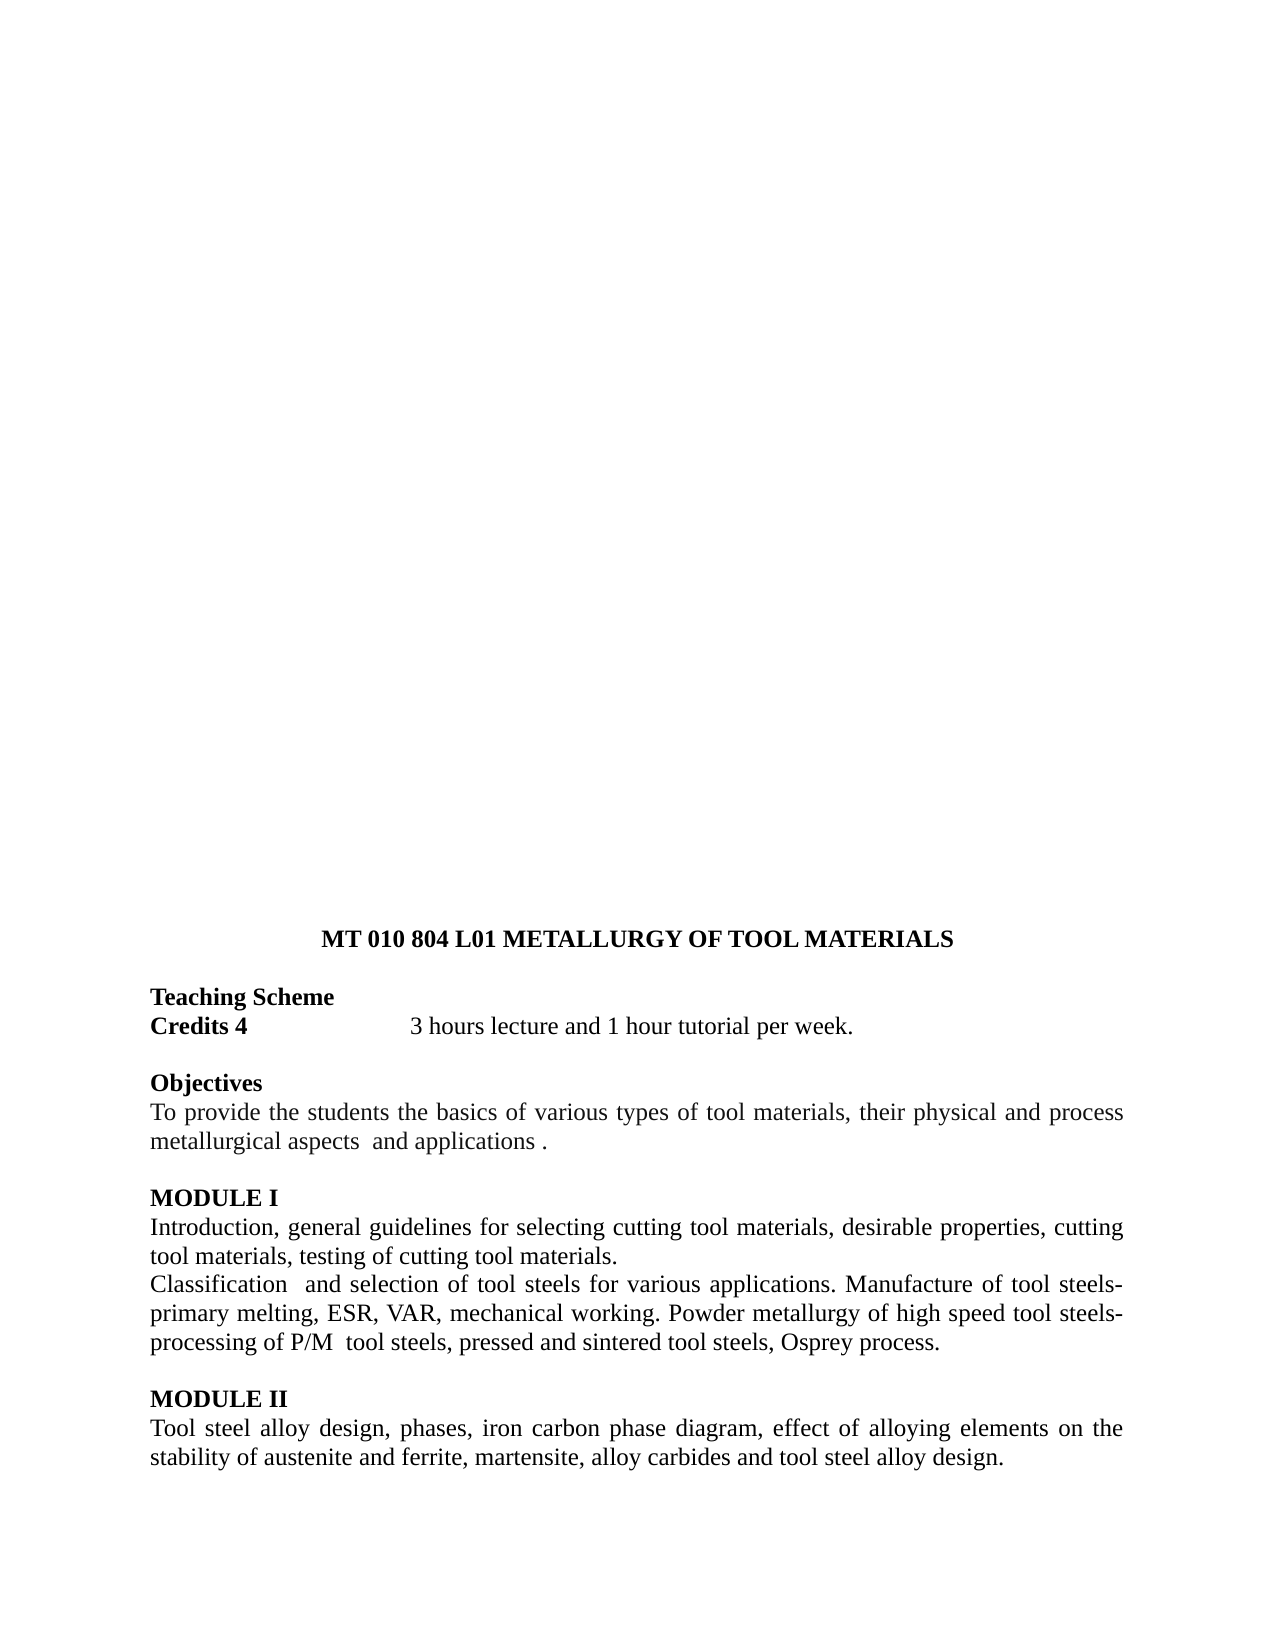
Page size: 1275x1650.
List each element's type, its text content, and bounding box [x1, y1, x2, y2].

text Tool steel alloy design, phases, iron carbon phase diagram, effect of alloying elements on the stability of austenite and ferrite, martensite, alloy carbides and tool steel alloy design. [150, 1413, 1125, 1471]
text MT 010 804 L01 METALLURGY OF TOOL MATERIALS [150, 924, 1125, 953]
text Classification and selection of tool steels for various applications. Manufacture of tool steels- primary melting, ESR, VAR, mechanical working. Powder metallurgy of high speed tool steels- processing of P/M tool steels, pressed and sintered tool steels, Osprey process. [150, 1269, 1125, 1356]
text Objectives [150, 1068, 1125, 1097]
text MODULE I [150, 1183, 1125, 1212]
text MODULE II [150, 1384, 1125, 1413]
text Introduction, general guidelines for selecting cutting tool materials, desirable properties, cutting tool materials, testing of cutting tool materials. [150, 1212, 1125, 1269]
text Teaching Scheme Credits 4 3 hours lecture and 1 hour tutorial per week. [150, 982, 1125, 1039]
text To provide the students the basics of various types of tool materials, their physical and process metallurgical aspects and applications . [150, 1097, 1125, 1154]
